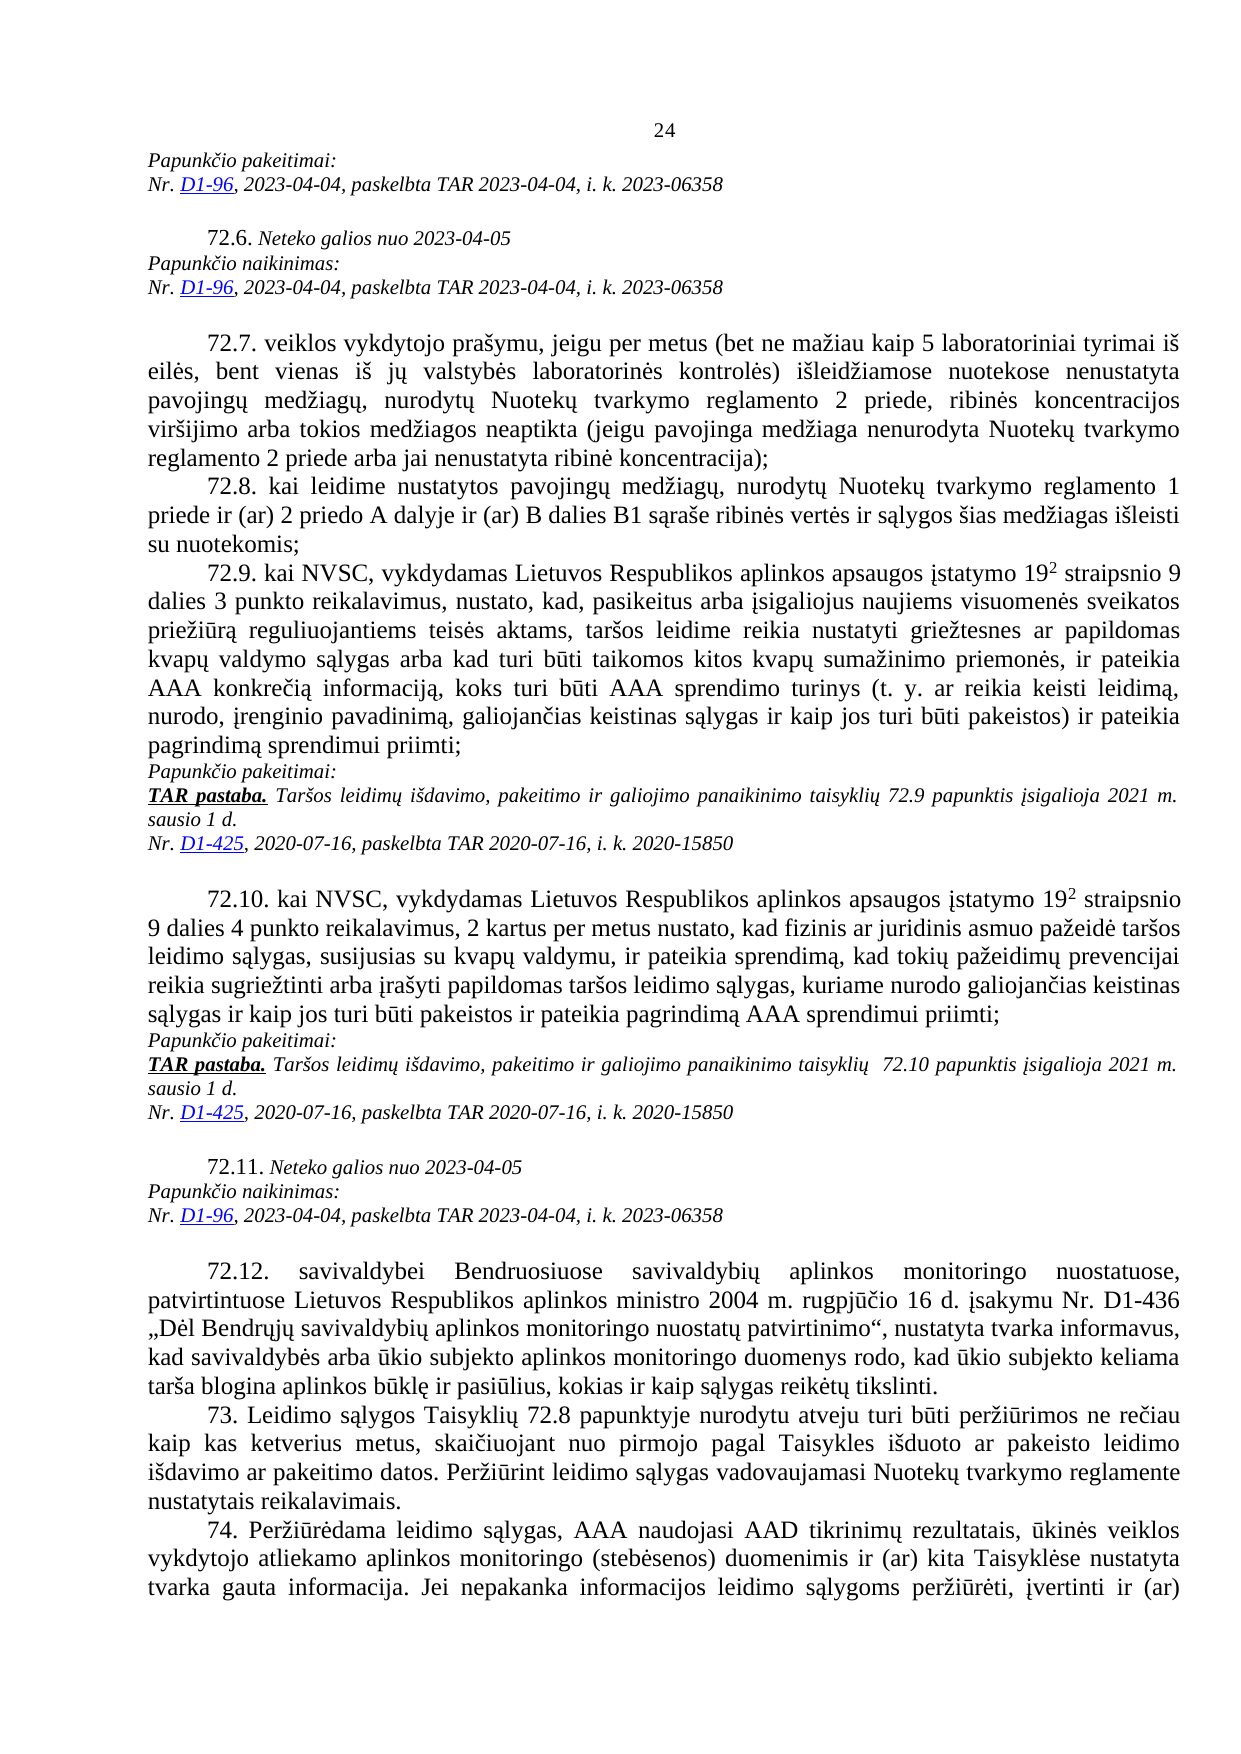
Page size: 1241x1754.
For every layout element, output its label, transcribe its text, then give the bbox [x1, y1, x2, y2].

text 72.11. Neteko galios nuo 2023-04-05 [148, 1153, 1181, 1179]
text 72.12. savivaldybei Bendruosiuose savivaldybių aplinkos monitoringo nuostatuose, patvirtintuose Lietuvos Respublikos aplinkos ministro 2004 m. rugpjūčio 16 d. įsakymu Nr. D1-436 „Dėl Bendrųjų savivaldybių aplinkos monitoringo nuostatų patvirtinimo“, nustatyta tvarka informavus, kad savivaldybės arba ūkio subjekto aplinkos monitoringo duomenys rodo, kad ūkio subjekto keliama tarša blogina aplinkos būklę ir pasiūlius, kokias ir kaip sąlygas reikėtų tikslinti. [148, 1256, 1181, 1400]
text Papunkčio naikinimas: [148, 251, 1181, 275]
text Nr. D1-96, 2023-04-04, paskelbta TAR 2023-04-04, i. k. 2023-06358 [148, 275, 1181, 299]
text 74. Peržiūrėdama leidimo sąlygas, AAA naudojasi AAD tikrinimų rezultatais, ūkinės veiklos vykdytojo atliekamo aplinkos monitoringo (stebėsenos) duomenimis ir (ar) kita Taisyklėse nustatyta tvarka gauta informacija. Jei nepakanka informacijos leidimo sąlygoms peržiūrėti, įvertinti ir (ar) [148, 1515, 1181, 1601]
text 72.9. kai NVSC, vykdydamas Lietuvos Respublikos aplinkos apsaugos įstatymo 192 straipsnio 9 dalies 3 punkto reikalavimus, nustato, kad, pasikeitus arba įsigaliojus naujiems visuomenės sveikatos priežiūrą reguliuojantiems teisės aktams, taršos leidime reikia nustatyti griežtesnes ar papildomas kvapų valdymo sąlygas arba kad turi būti taikomos kitos kvapų sumažinimo priemonės, ir pateikia AAA konkrečią informaciją, koks turi būti AAA sprendimo turinys (t. y. ar reikia keisti leidimą, nurodo, įrenginio pavadinimą, galiojančias keistinas sąlygas ir kaip jos turi būti pakeistos) ir pateikia pagrindimą sprendimui priimti; [148, 558, 1181, 759]
text Nr. D1-96, 2023-04-04, paskelbta TAR 2023-04-04, i. k. 2023-06358 [148, 172, 1181, 196]
text Nr. D1-425, 2020-07-16, paskelbta TAR 2020-07-16, i. k. 2020-15850 [148, 1100, 1181, 1124]
text Papunkčio pakeitimai: [148, 148, 1181, 172]
text 72.10. kai NVSC, vykdydamas Lietuvos Respublikos aplinkos apsaugos įstatymo 192 straipsnio 9 dalies 4 punkto reikalavimus, 2 kartus per metus nustato, kad fizinis ar juridinis asmuo pažeidė taršos leidimo sąlygas, susijusias su kvapų valdymu, ir pateikia sprendimą, kad tokių pažeidimų prevencijai reikia sugriežtinti arba įrašyti papildomas taršos leidimo sąlygas, kuriame nurodo galiojančias keistinas sąlygas ir kaip jos turi būti pakeistos ir pateikia pagrindimą AAA sprendimui priimti; [148, 884, 1181, 1028]
text 72.8. kai leidime nustatytos pavojingų medžiagų, nurodytų Nuotekų tvarkymo reglamento 1 priede ir (ar) 2 priedo A dalyje ir (ar) B dalies B1 sąraše ribinės vertės ir sąlygos šias medžiagas išleisti su nuotekomis; [148, 471, 1181, 558]
text Nr. D1-96, 2023-04-04, paskelbta TAR 2023-04-04, i. k. 2023-06358 [148, 1203, 1181, 1227]
text Papunkčio pakeitimai: [148, 1028, 1181, 1052]
text TAR pastaba. Taršos leidimų išdavimo, pakeitimo ir galiojimo panaikinimo taisyklių 72.10 papunktis įsigalioja 2021 m. sausio 1 d. [148, 1052, 1181, 1100]
text Papunkčio pakeitimai: [148, 759, 1181, 783]
text Papunkčio naikinimas: [148, 1179, 1181, 1203]
text TAR pastaba. Taršos leidimų išdavimo, pakeitimo ir galiojimo panaikinimo taisyklių 72.9 papunktis įsigalioja 2021 m. sausio 1 d. [148, 783, 1181, 831]
text 72.7. veiklos vykdytojo prašymu, jeigu per metus (bet ne mažiau kaip 5 laboratoriniai tyrimai iš eilės, bent vienas iš jų valstybės laboratorinės kontrolės) išleidžiamose nuotekose nenustatyta pavojingų medžiagų, nurodytų Nuotekų tvarkymo reglamento 2 priede, ribinės koncentracijos viršijimo arba tokios medžiagos neaptikta (jeigu pavojinga medžiaga nenurodyta Nuotekų tvarkymo reglamento 2 priede arba jai nenustatyta ribinė koncentracija); [148, 328, 1181, 471]
text Nr. D1-425, 2020-07-16, paskelbta TAR 2020-07-16, i. k. 2020-15850 [148, 831, 1181, 855]
text 73. Leidimo sąlygos Taisyklių 72.8 papunktyje nurodytu atveju turi būti peržiūrimos ne rečiau kaip kas ketverius metus, skaičiuojant nuo pirmojo pagal Taisykles išduoto ar pakeisto leidimo išdavimo ar pakeitimo datos. Peržiūrint leidimo sąlygas vadovaujamasi Nuotekų tvarkymo reglamente nustatytais reikalavimais. [148, 1400, 1181, 1515]
text 72.6. Neteko galios nuo 2023-04-05 [148, 224, 1181, 251]
